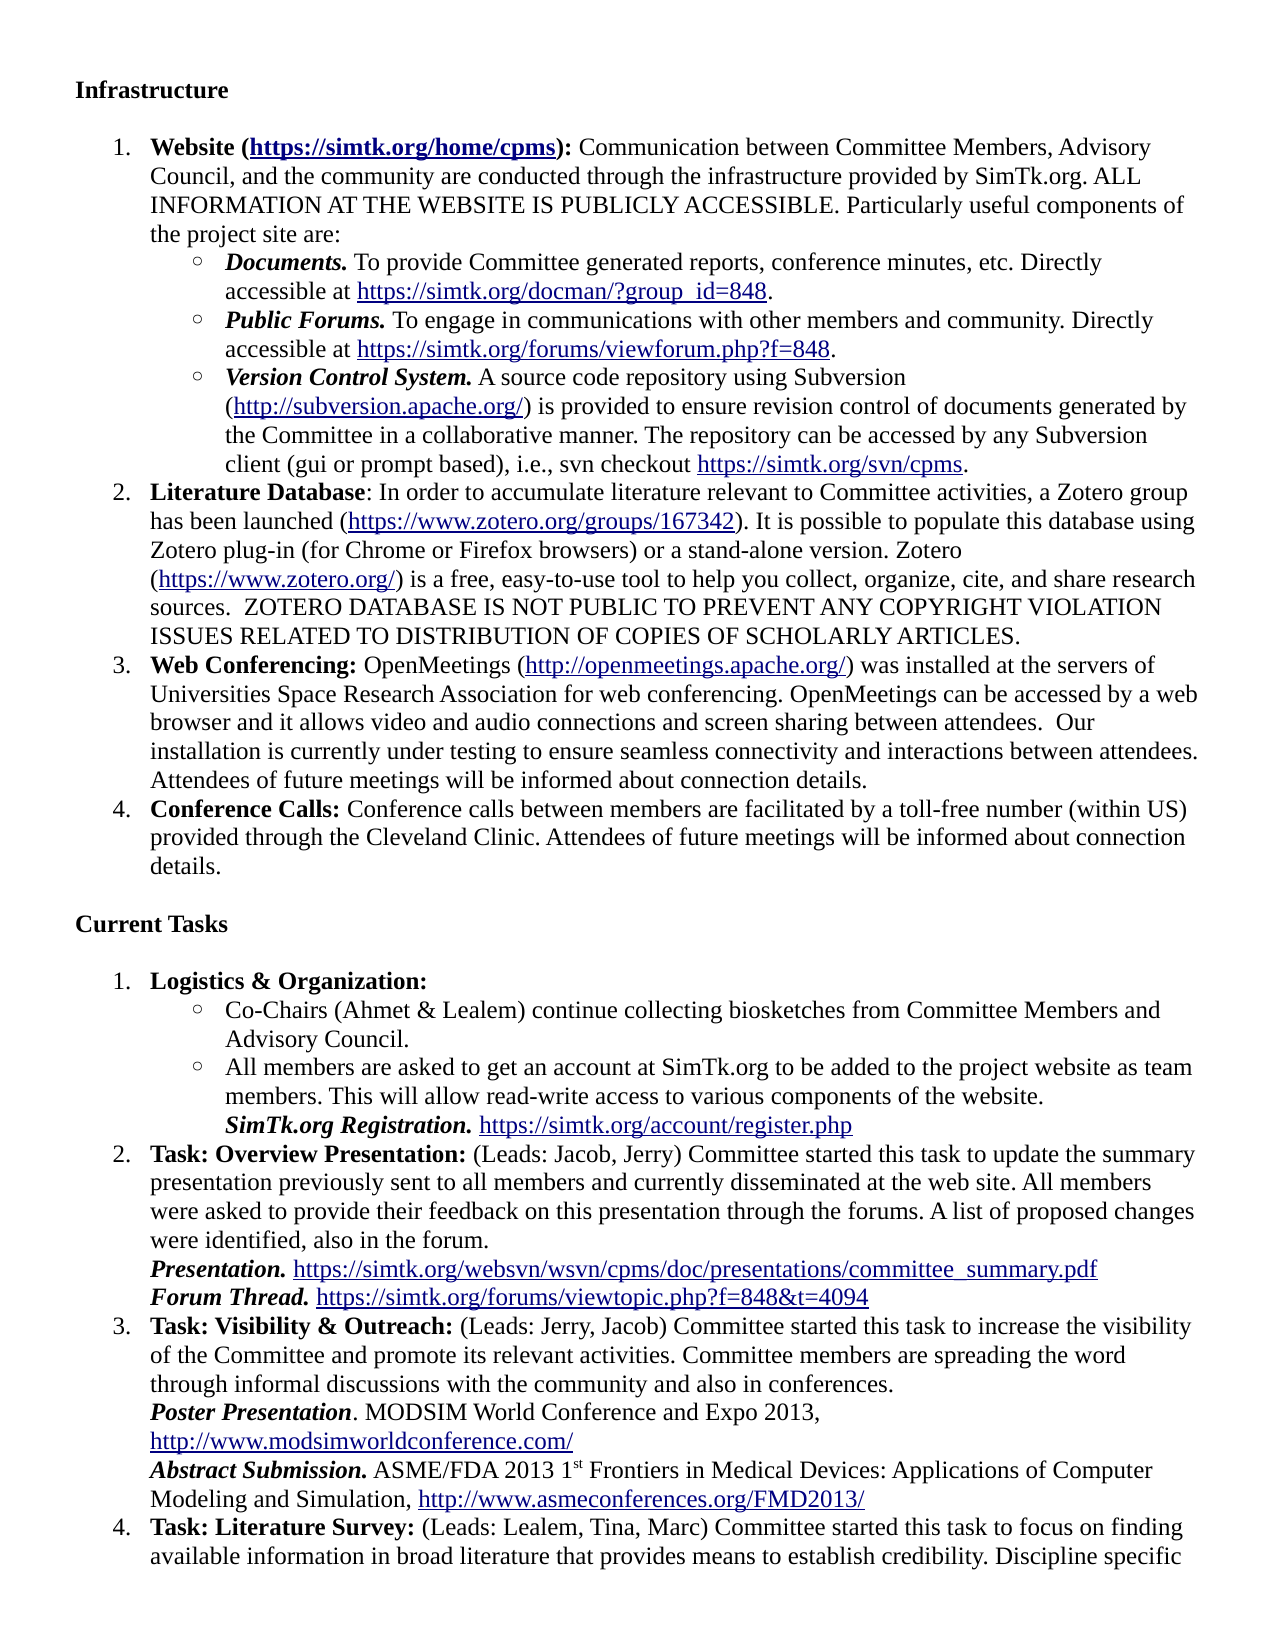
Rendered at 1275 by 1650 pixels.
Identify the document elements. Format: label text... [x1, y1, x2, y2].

list Presentation. https://simtk.org/websvn/wsvn/cpms/doc/presentations/committee_summary.pdf [112, 1254, 1200, 1282]
list Logistics & Organization: [112, 966, 1200, 995]
list Web Conferencing: OpenMeetings (http://openmeetings.apache.org/) was installed at the servers of Universities Space Research Association for web conferencing. OpenMeetings can be accessed by a web browser and it allows video and audio connections and screen sharing between attendees. Our installation is currently under testing to ensure seamless connectivity and interactions between attendees. Attendees of future meetings will be informed about connection details. [112, 650, 1200, 794]
list Public Forums. To engage in communications with other members and community. Directly accessible at https://simtk.org/forums/viewforum.php?f=848. [187, 305, 1200, 362]
text Infrastructure [75, 75, 1200, 104]
text Current Tasks [75, 909, 1200, 937]
list SimTk.org Registration. https://simtk.org/account/register.php [187, 1110, 1200, 1139]
list All members are asked to get an account at SimTk.org to be added to the project website as team members. This will allow read-write access to various components of the website. [187, 1052, 1200, 1110]
list Task: Literature Survey: (Leads: Lealem, Tina, Marc) Committee started this task to focus on finding available information in broad literature that provides means to establish credibility. Discipline specific [112, 1512, 1200, 1570]
list Abstract Submission. ASME/FDA 2013 1st Frontiers in Medical Devices: Applications of Computer Modeling and Simulation, http://www.asmeconferences.org/FMD2013/ [112, 1455, 1200, 1512]
list Task: Overview Presentation: (Leads: Jacob, Jerry) Committee started this task to update the summary presentation previously sent to all members and currently disseminated at the web site. All members were asked to provide their feedback on this presentation through the forums. A list of proposed changes were identified, also in the forum. [112, 1139, 1200, 1254]
list Task: Visibility & Outreach: (Leads: Jerry, Jacob) Committee started this task to increase the visibility of the Committee and promote its relevant activities. Committee members are spreading the word through informal discussions with the community and also in conferences. [112, 1311, 1200, 1397]
list Website (https://simtk.org/home/cpms): Communication between Committee Members, Advisory Council, and the community are conducted through the infrastructure provided by SimTk.org. ALL INFORMATION AT THE WEBSITE IS PUBLICLY ACCESSIBLE. Particularly useful components of the project site are: [112, 132, 1200, 247]
list Literature Database: In order to accumulate literature relevant to Committee activities, a Zotero group has been launched (https://www.zotero.org/groups/167342). It is possible to populate this database using Zotero plug-in (for Chrome or Firefox browsers) or a stand-alone version. Zotero (https://www.zotero.org/) is a free, easy-to-use tool to help you collect, organize, cite, and share research sources. ZOTERO DATABASE IS NOT PUBLIC TO PREVENT ANY COPYRIGHT VIOLATION ISSUES RELATED TO DISTRIBUTION OF COPIES OF SCHOLARLY ARTICLES. [112, 477, 1200, 650]
list Poster Presentation. MODSIM World Conference and Expo 2013, http://www.modsimworldconference.com/ [112, 1397, 1200, 1455]
list Documents. To provide Committee generated reports, conference minutes, etc. Directly accessible at https://simtk.org/docman/?group_id=848. [187, 247, 1200, 305]
list Conference Calls: Conference calls between members are facilitated by a toll-free number (within US) provided through the Cleveland Clinic. Attendees of future meetings will be informed about connection details. [112, 794, 1200, 880]
list Version Control System. A source code repository using Subversion (http://subversion.apache.org/) is provided to ensure revision control of documents generated by the Committee in a collaborative manner. The repository can be accessed by any Subversion client (gui or prompt based), i.e., svn checkout https://simtk.org/svn/cpms. [187, 362, 1200, 477]
list Forum Thread. https://simtk.org/forums/viewtopic.php?f=848&t=4094 [112, 1282, 1200, 1311]
list Co-Chairs (Ahmet & Lealem) continue collecting biosketches from Committee Members and Advisory Council. [187, 995, 1200, 1052]
